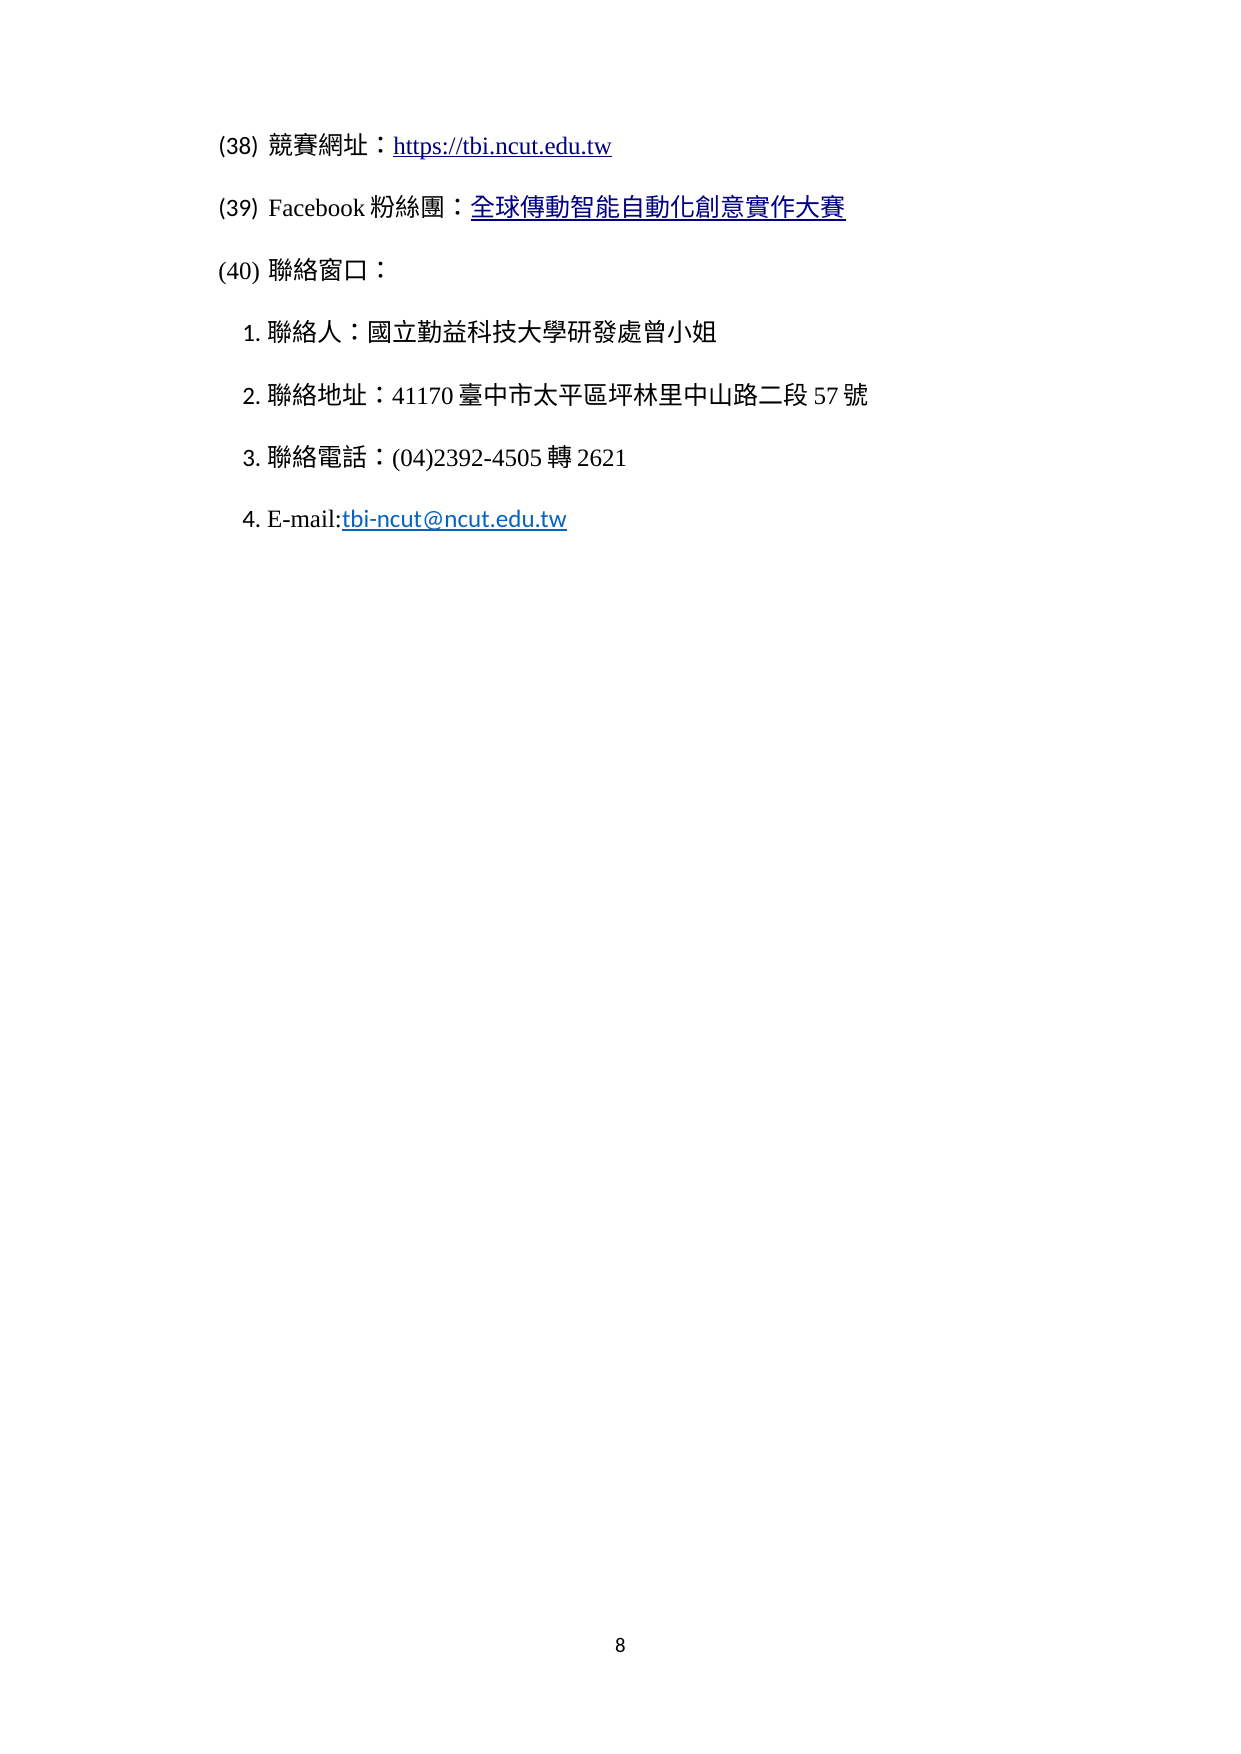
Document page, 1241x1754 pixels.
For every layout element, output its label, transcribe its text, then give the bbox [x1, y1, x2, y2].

list 聯絡地址：41170臺中市太平區坪林里中山路二段57號 [242, 352, 1122, 414]
list 聯絡人：國立勤益科技大學研發處曾小姐 [242, 289, 1122, 352]
list 競賽網址：https://tbi.ncut.edu.tw [218, 102, 1122, 164]
list 聯絡電話：(04)2392-4505轉2621 [242, 414, 1122, 477]
list Facebook粉絲團：全球傳動智能自動化創意實作大賽 [218, 164, 1122, 227]
list E-mail:tbi-ncut@ncut.edu.tw [242, 477, 1122, 539]
list 聯絡窗口： [218, 227, 1122, 289]
